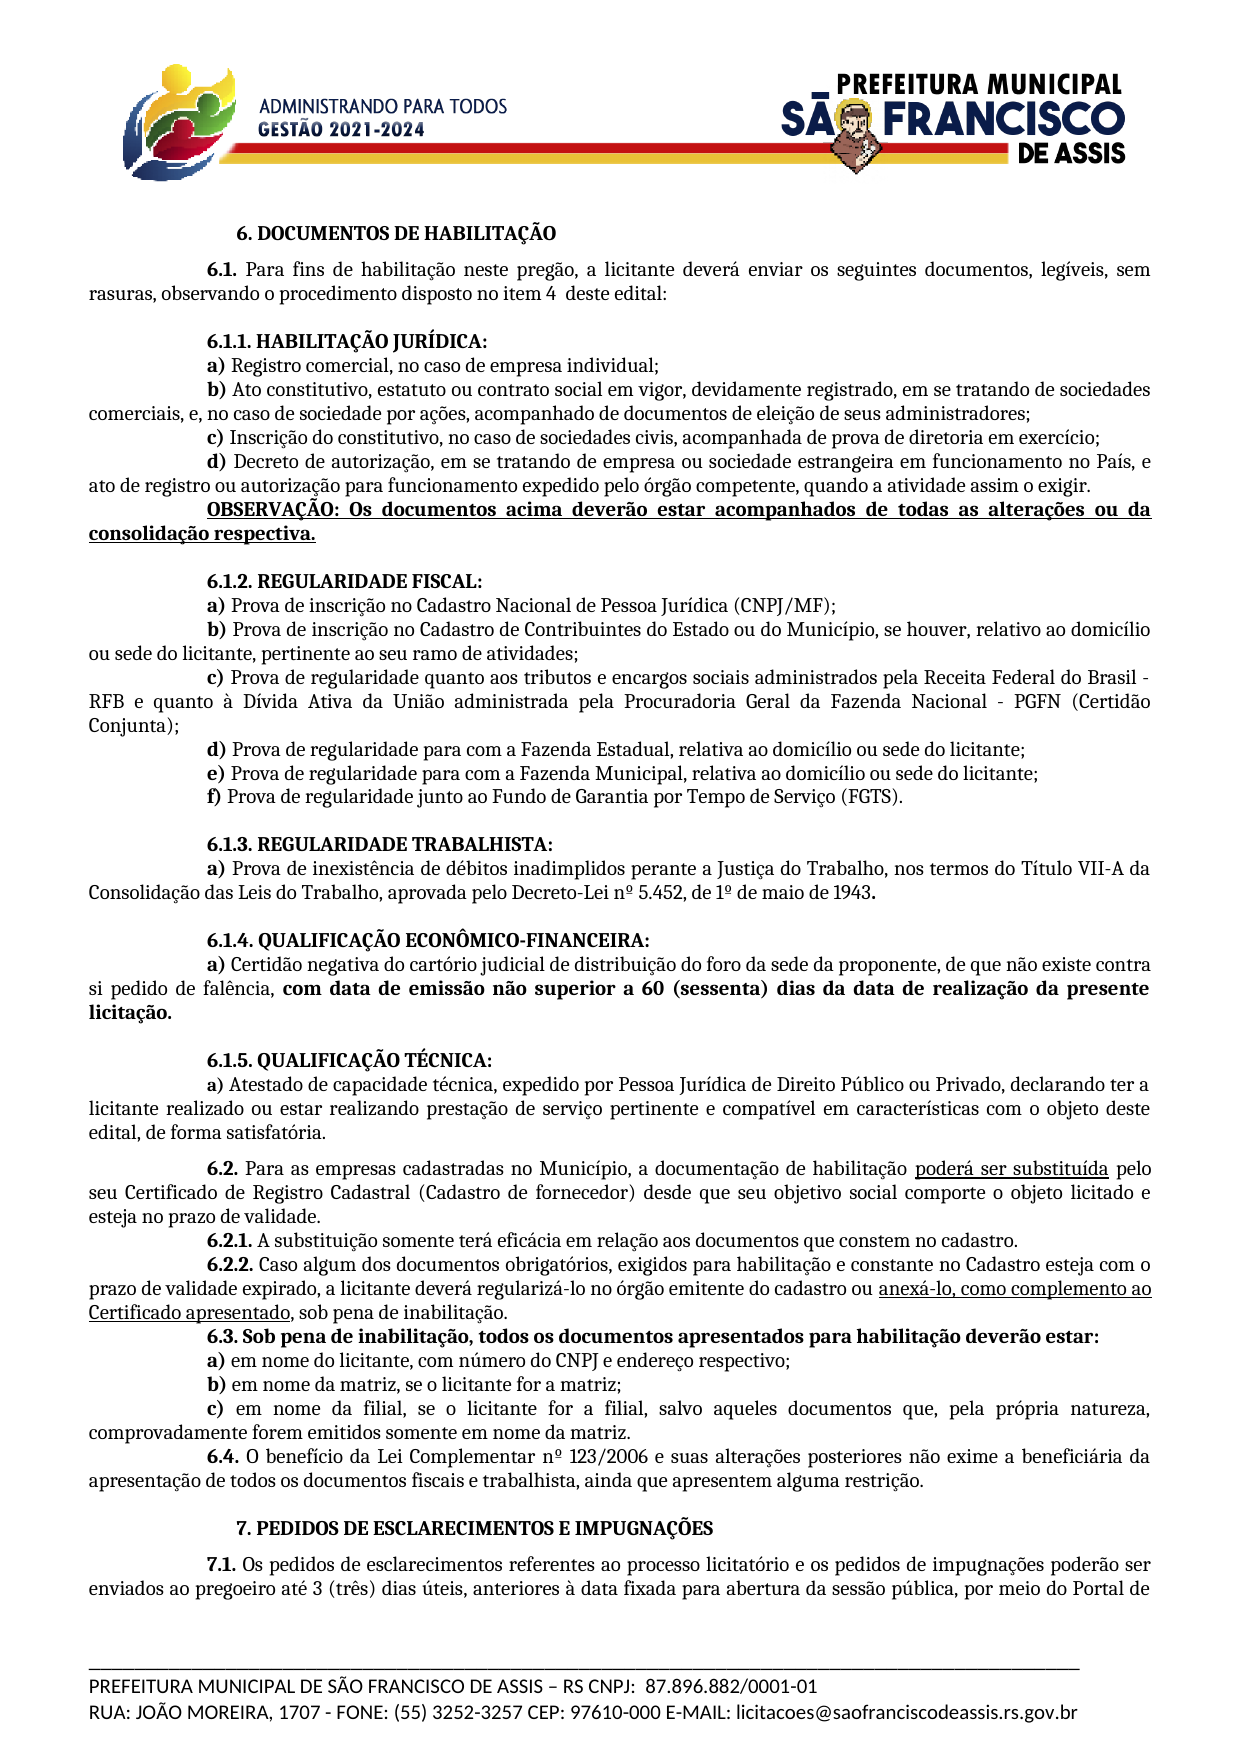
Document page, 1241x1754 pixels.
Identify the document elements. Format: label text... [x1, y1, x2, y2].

text a) Certidão negativa do cartório judicial de distribuição do foro da sede da proponente, de que não existe contra si pedido de falência, com data de emissão não superior a 60 (sessenta) dias da data de realização da presente licitação. [89, 953, 1152, 1025]
text f) Prova de regularidade junto ao Fundo de Garantia por Tempo de Serviço (FGTS). [89, 785, 1152, 809]
text a) Atestado de capacidade técnica, expedido por Pessoa Jurídica de Direito Público ou Privado, declarando ter a licitante realizado ou estar realizando prestação de serviço pertinente e compatível em características com o objeto deste edital, de forma satisfatória. [89, 1073, 1152, 1144]
text 6.1.4. QUALIFICAÇÃO ECONÔMICO-FINANCEIRA: [89, 929, 1152, 953]
text a) Prova de inexistência de débitos inadimplidos perante a Justiça do Trabalho, nos termos do Título VII-A da Consolidação das Leis do Trabalho, aprovada pelo Decreto-Lei nº 5.452, de 1º de maio de 1943. [89, 857, 1152, 905]
text 6.1.2. REGULARIDADE FISCAL: [89, 569, 1152, 593]
text 6.2.2. Caso algum dos documentos obrigatórios, exigidos para habilitação e constante no Cadastro esteja com o prazo de validade expirado, a licitante deverá regularizá-lo no órgão emitente do cadastro ou anexá-lo, como complemento ao Certificado apresentado, sob pena de inabilitação. [89, 1253, 1152, 1325]
text OBSERVAÇÃO: Os documentos acima deverão estar acompanhados de todas as alterações ou da consolidação respectiva. [89, 498, 1152, 546]
text 6.2. Para as empresas cadastradas no Município, a documentação de habilitação poderá ser substituída pelo seu Certificado de Registro Cadastral (Cadastro de fornecedor) desde que seu objetivo social comporte o objeto licitado e esteja no prazo de validade. [89, 1157, 1152, 1229]
text 6.4. O benefício da Lei Complementar nº 123/2006 e suas alterações posteriores não exime a beneficiária da apresentação de todos os documentos fiscais e trabalhista, ainda que apresentem alguma restrição. [89, 1444, 1152, 1492]
text 6.3. Sob pena de inabilitação, todos os documentos apresentados para habilitação deverão estar: [89, 1325, 1152, 1349]
text c) Prova de regularidade quanto aos tributos e encargos sociais administrados pela Receita Federal do Brasil - RFB e quanto à Dívida Ativa da União administrada pela Procuradoria Geral da Fazenda Nacional - PGFN (Certidão Conjunta); [89, 665, 1152, 737]
text 6.1.1. HABILITAÇÃO JURÍDICA: [89, 330, 1152, 354]
text 7.1. Os pedidos de esclarecimentos referentes ao processo licitatório e os pedidos de impugnações poderão ser enviados ao pregoeiro até 3 (três) dias úteis, anteriores à data fixada para abertura da sessão pública, por meio do Portal de [89, 1553, 1152, 1601]
text b) Prova de inscrição no Cadastro de Contribuintes do Estado ou do Município, se houver, relativo ao domicílio ou sede do licitante, pertinente ao seu ramo de atividades; [89, 617, 1152, 665]
text e) Prova de regularidade para com a Fazenda Municipal, relativa ao domicílio ou sede do licitante; [89, 761, 1152, 785]
text a) Registro comercial, no caso de empresa individual; [89, 354, 1152, 378]
text c) em nome da filial, se o licitante for a filial, salvo aqueles documentos que, pela própria natureza, comprovadamente forem emitidos somente em nome da matriz. [89, 1397, 1152, 1444]
text d) Prova de regularidade para com a Fazenda Estadual, relativa ao domicílio ou sede do licitante; [89, 737, 1152, 761]
text 6.1. Para fins de habilitação neste pregão, a licitante deverá enviar os seguintes documentos, legíveis, sem rasuras, observando o procedimento disposto no item 4 deste edital: [89, 258, 1152, 306]
text 6.1.3. REGULARIDADE TRABALHISTA: [89, 833, 1152, 857]
text a) em nome do licitante, com número do CNPJ e endereço respectivo; [89, 1349, 1152, 1373]
text d) Decreto de autorização, em se tratando de empresa ou sociedade estrangeira em funcionamento no País, e ato de registro ou autorização para funcionamento expedido pelo órgão competente, quando a atividade assim o exigir. [89, 450, 1152, 498]
text 6.2.1. A substituição somente terá eficácia em relação aos documentos que constem no cadastro. [89, 1229, 1152, 1253]
text b) em nome da matriz, se o licitante for a matriz; [89, 1373, 1152, 1397]
text 6. DOCUMENTOS DE HABILITAÇÃO [89, 222, 1152, 246]
text a) Prova de inscrição no Cadastro Nacional de Pessoa Jurídica (CNPJ/MF); [89, 593, 1152, 617]
text 6.1.5. QUALIFICAÇÃO TÉCNICA: [89, 1049, 1152, 1073]
text 7. PEDIDOS DE ESCLARECIMENTOS E IMPUGNAÇÕES [89, 1516, 1152, 1540]
text c) Inscrição do constitutivo, no caso de sociedades civis, acompanhada de prova de diretoria em exercício; [89, 426, 1152, 450]
text b) Ato constitutivo, estatuto ou contrato social em vigor, devidamente registrado, em se tratando de sociedades comerciais, e, no caso de sociedade por ações, acompanhado de documentos de eleição de seus administradores; [89, 378, 1152, 426]
